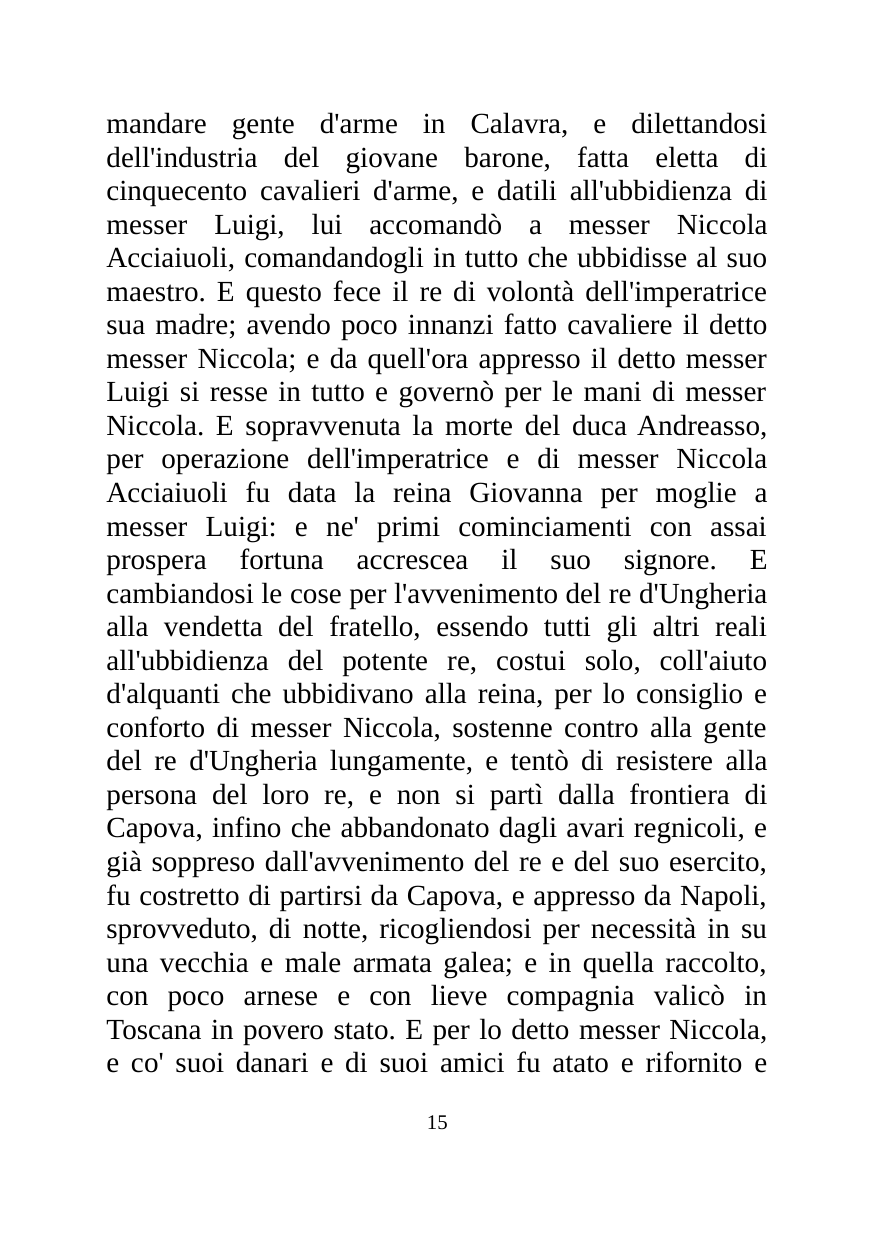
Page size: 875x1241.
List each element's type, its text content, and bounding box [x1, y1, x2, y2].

text mandare gente d'arme in Calavra, e dilettandosi dell'industria del giovane barone, fatta eletta di cinquecento cavalieri d'arme, e datili all'ubbidienza di messer Luigi, lui accomandò a messer Niccola Acciaiuoli, comandandogli in tutto che ubbidisse al suo maestro. E questo fece il re di volontà dell'imperatrice sua madre; avendo poco innanzi fatto cavaliere il detto messer Niccola; e da quell'ora appresso il detto messer Luigi si resse in tutto e governò per le mani di messer Niccola. E sopravvenuta la morte del duca Andreasso, per operazione dell'imperatrice e di messer Niccola Acciaiuoli fu data la reina Giovanna per moglie a messer Luigi: e ne' primi cominciamenti con assai prospera fortuna accrescea il suo signore. E cambiandosi le cose per l'avvenimento del re d'Ungheria alla vendetta del fratello, essendo tutti gli altri reali all'ubbidienza del potente re, costui solo, coll'aiuto d'alquanti che ubbidivano alla reina, per lo consiglio e conforto di messer Niccola, sostenne contro alla gente del re d'Ungheria lungamente, e tentò di resistere alla persona del loro re, e non si partì dalla frontiera di Capova, infino che abbandonato dagli avari regnicoli, e già soppreso dall'avvenimento del re e del suo esercito, fu costretto di partirsi da Capova, e appresso da Napoli, sprovveduto, di notte, ricogliendosi per necessità in su una vecchia e male armata galea; e in quella raccolto, con poco arnese e con lieve compagnia valicò in Toscana in povero stato. E per lo detto messer Niccola, e co' suoi danari e di suoi amici fu atato e rifornito e [106, 106, 768, 1079]
